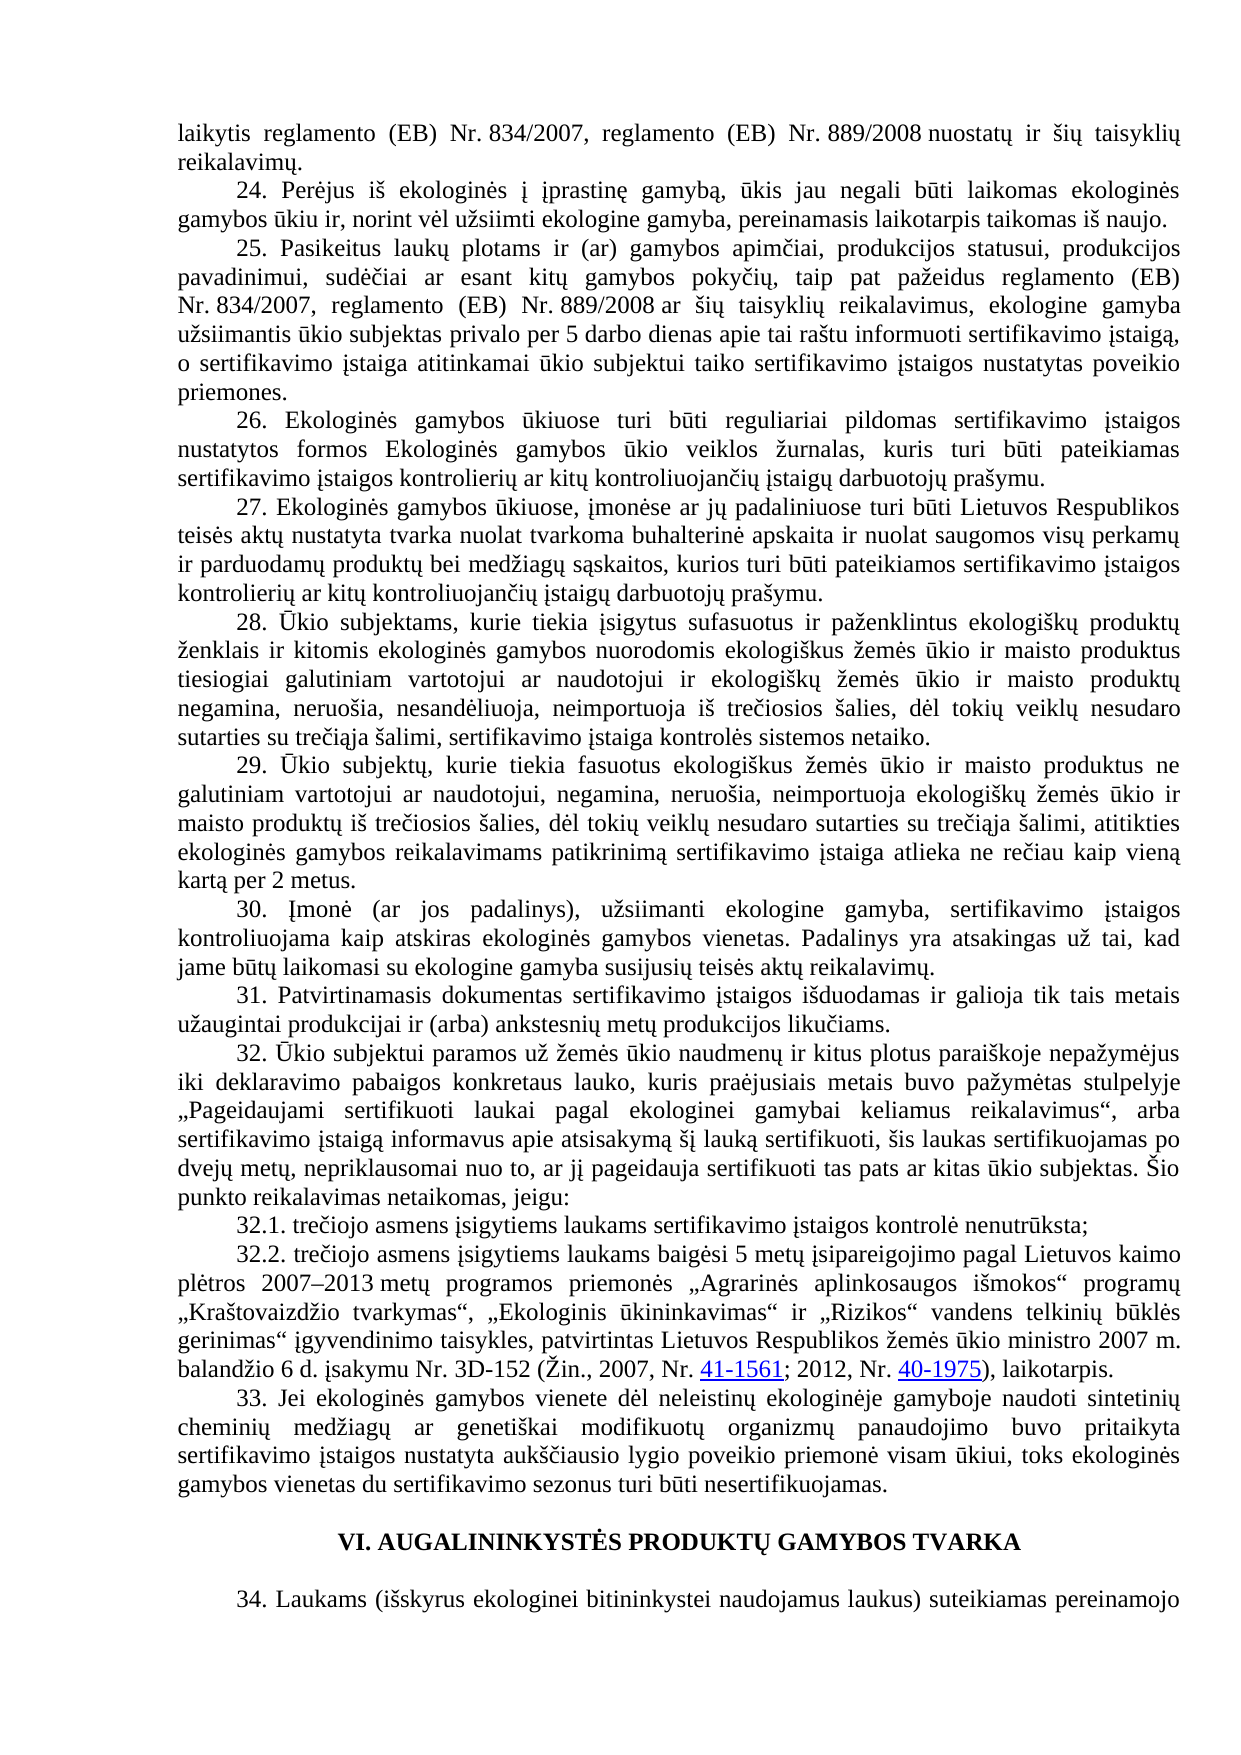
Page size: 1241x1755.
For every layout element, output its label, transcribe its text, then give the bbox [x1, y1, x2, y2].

text 32.2. trečiojo asmens įsigytiems laukams baigėsi 5 metų įsipareigojimo pagal Lietuvos kaimo plėtros 2007–2013 metų programos priemonės „Agrarinės aplinkosaugos išmokos“ programų „Kraštovaizdžio tvarkymas“, „Ekologinis ūkininkavimas“ ir „Rizikos“ vandens telkinių būklės gerinimas“ įgyvendinimo taisykles, patvirtintas Lietuvos Respublikos žemės ūkio ministro 2007 m. balandžio 6 d. įsakymu Nr. 3D-152 (Žin., 2007, Nr. 41-1561; 2012, Nr. 40-1975), laikotarpis. [177, 1239, 1181, 1383]
text 32.1. trečiojo asmens įsigytiems laukams sertifikavimo įstaigos kontrolė nenutrūksta; [177, 1211, 1181, 1239]
text 28. Ūkio subjektams, kurie tiekia įsigytus sufasuotus ir paženklintus ekologiškų produktų ženklais ir kitomis ekologinės gamybos nuorodomis ekologiškus žemės ūkio ir maisto produktus tiesiogiai galutiniam vartotojui ar naudotojui ir ekologiškų žemės ūkio ir maisto produktų negamina, neruošia, nesandėliuoja, neimportuoja iš trečiosios šalies, dėl tokių veiklų nesudaro sutarties su trečiąja šalimi, sertifikavimo įstaiga kontrolės sistemos netaiko. [177, 607, 1181, 751]
text 34. Laukams (išskyrus ekologinei bitininkystei naudojamus laukus) suteikiamas pereinamojo [177, 1584, 1181, 1613]
text VI. AUGALininkystės PRODUKTŲ GAMYBOS TVARKA [177, 1527, 1181, 1556]
text 26. Ekologinės gamybos ūkiuose turi būti reguliariai pildomas sertifikavimo įstaigos nustatytos formos Ekologinės gamybos ūkio veiklos žurnalas, kuris turi būti pateikiamas sertifikavimo įstaigos kontrolierių ar kitų kontroliuojančių įstaigų darbuotojų prašymu. [177, 406, 1181, 492]
text 30. Įmonė (ar jos padalinys), užsiimanti ekologine gamyba, sertifikavimo įstaigos kontroliuojama kaip atskiras ekologinės gamybos vienetas. Padalinys yra atsakingas už tai, kad jame būtų laikomasi su ekologine gamyba susijusių teisės aktų reikalavimų. [177, 894, 1181, 981]
text 31. Patvirtinamasis dokumentas sertifikavimo įstaigos išduodamas ir galioja tik tais metais užaugintai produkcijai ir (arba) ankstesnių metų produkcijos likučiams. [177, 981, 1181, 1038]
text 25. Pasikeitus laukų plotams ir (ar) gamybos apimčiai, produkcijos statusui, produkcijos pavadinimui, sudėčiai ar esant kitų gamybos pokyčių, taip pat pažeidus reglamento (EB) Nr. 834/2007, reglamento (EB) Nr. 889/2008 ar šių taisyklių reikalavimus, ekologine gamyba užsiimantis ūkio subjektas privalo per 5 darbo dienas apie tai raštu informuoti sertifikavimo įstaigą, o sertifikavimo įstaiga atitinkamai ūkio subjektui taiko sertifikavimo įstaigos nustatytas poveikio priemones. [177, 233, 1181, 406]
text 29. Ūkio subjektų, kurie tiekia fasuotus ekologiškus žemės ūkio ir maisto produktus ne galutiniam vartotojui ar naudotojui, negamina, neruošia, neimportuoja ekologiškų žemės ūkio ir maisto produktų iš trečiosios šalies, dėl tokių veiklų nesudaro sutarties su trečiąja šalimi, atitikties ekologinės gamybos reikalavimams patikrinimą sertifikavimo įstaiga atlieka ne rečiau kaip vieną kartą per 2 metus. [177, 751, 1181, 894]
text 24. Perėjus iš ekologinės į įprastinę gamybą, ūkis jau negali būti laikomas ekologinės gamybos ūkiu ir, norint vėl užsiimti ekologine gamyba, pereinamasis laikotarpis taikomas iš naujo. [177, 176, 1181, 233]
text 27. Ekologinės gamybos ūkiuose, įmonėse ar jų padaliniuose turi būti Lietuvos Respublikos teisės aktų nustatyta tvarka nuolat tvarkoma buhalterinė apskaita ir nuolat saugomos visų perkamų ir parduodamų produktų bei medžiagų sąskaitos, kurios turi būti pateikiamos sertifikavimo įstaigos kontrolierių ar kitų kontroliuojančių įstaigų darbuotojų prašymu. [177, 492, 1181, 607]
text 32. Ūkio subjektui paramos už žemės ūkio naudmenų ir kitus plotus paraiškoje nepažymėjus iki deklaravimo pabaigos konkretaus lauko, kuris praėjusiais metais buvo pažymėtas stulpelyje „Pageidaujami sertifikuoti laukai pagal ekologinei gamybai keliamus reikalavimus“, arba sertifikavimo įstaigą informavus apie atsisakymą šį lauką sertifikuoti, šis laukas sertifikuojamas po dvejų metų, nepriklausomai nuo to, ar jį pageidauja sertifikuoti tas pats ar kitas ūkio subjektas. Šio punkto reikalavimas netaikomas, jeigu: [177, 1038, 1181, 1211]
text 33. Jei ekologinės gamybos vienete dėl neleistinų ekologinėje gamyboje naudoti sintetinių cheminių medžiagų ar genetiškai modifikuotų organizmų panaudojimo buvo pritaikyta sertifikavimo įstaigos nustatyta aukščiausio lygio poveikio priemonė visam ūkiui, toks ekologinės gamybos vienetas du sertifikavimo sezonus turi būti nesertifikuojamas. [177, 1383, 1181, 1498]
text laikytis reglamento (EB) Nr. 834/2007, reglamento (EB) Nr. 889/2008 nuostatų ir šių taisyklių reikalavimų. [177, 118, 1181, 176]
